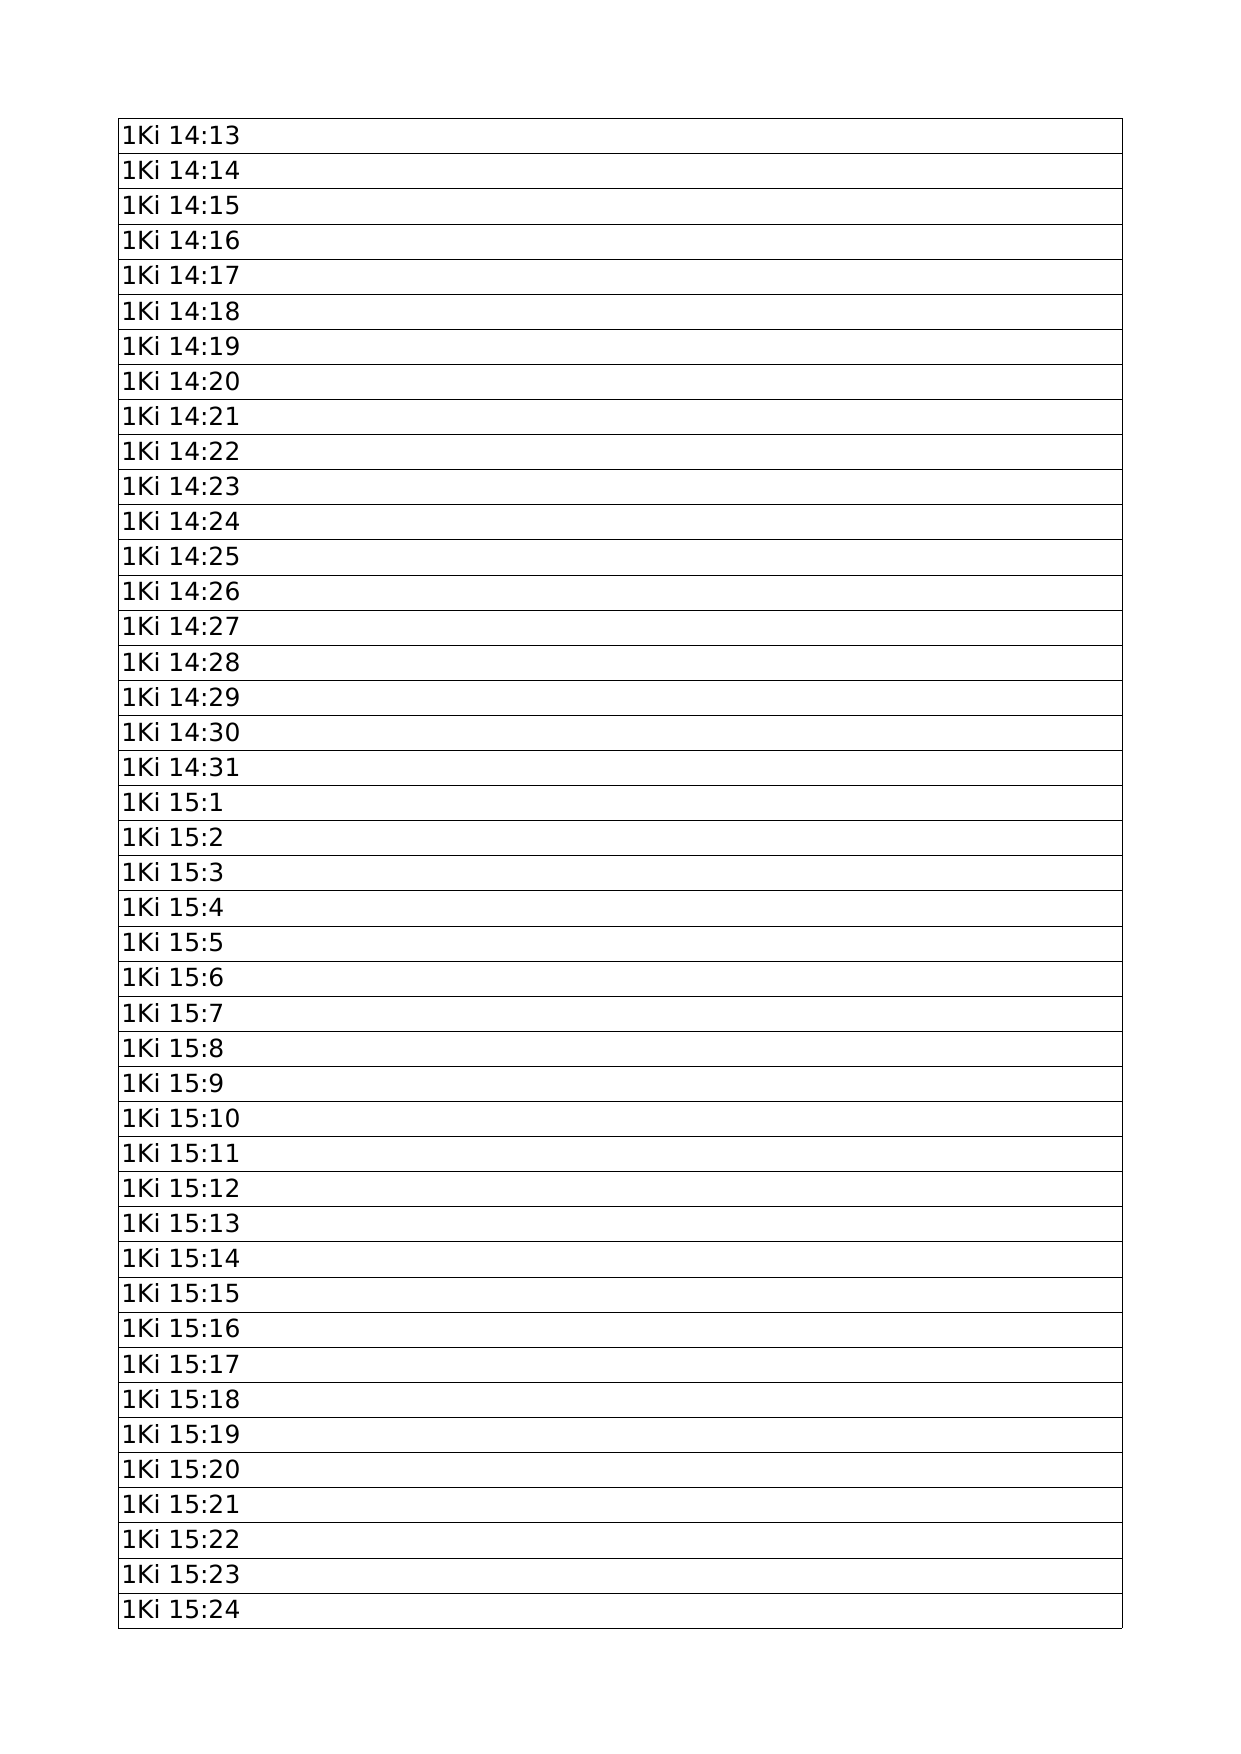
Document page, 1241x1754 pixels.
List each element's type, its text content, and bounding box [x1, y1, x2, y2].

table_cell 1Ki 14:19 [119, 330, 1122, 364]
table_cell 1Ki 14:23 [119, 470, 1122, 504]
table_cell 1Ki 15:17 [119, 1348, 1122, 1382]
table_cell 1Ki 15:4 [119, 891, 1122, 926]
table_cell 1Ki 14:27 [119, 611, 1122, 645]
table_cell 1Ki 15:11 [119, 1137, 1122, 1171]
table_cell 1Ki 15:19 [119, 1418, 1122, 1452]
table_cell 1Ki 15:13 [119, 1207, 1122, 1241]
table_cell 1Ki 15:16 [119, 1313, 1122, 1347]
table_cell 1Ki 14:28 [119, 646, 1122, 680]
table_cell 1Ki 14:17 [119, 260, 1122, 294]
table_cell 1Ki 14:30 [119, 716, 1122, 750]
table_cell 1Ki 15:3 [119, 856, 1122, 890]
table_cell 1Ki 14:16 [119, 225, 1122, 258]
table_cell 1Ki 15:22 [119, 1523, 1122, 1557]
table_cell 1Ki 15:23 [119, 1559, 1122, 1592]
table_cell 1Ki 15:14 [119, 1242, 1122, 1277]
table_cell 1Ki 14:21 [119, 400, 1122, 434]
table_cell 1Ki 15:7 [119, 997, 1122, 1031]
table_cell 1Ki 14:20 [119, 365, 1122, 399]
table_cell 1Ki 15:8 [119, 1032, 1122, 1066]
table_cell 1Ki 14:18 [119, 295, 1122, 329]
table_cell 1Ki 14:25 [119, 540, 1122, 574]
table_cell 1Ki 15:21 [119, 1488, 1122, 1522]
table_cell 1Ki 14:29 [119, 681, 1122, 715]
table_cell 1Ki 15:6 [119, 962, 1122, 996]
table_cell 1Ki 14:26 [119, 576, 1122, 609]
table_cell 1Ki 14:24 [119, 505, 1122, 539]
table_cell 1Ki 14:13 [119, 119, 1122, 153]
table_cell 1Ki 15:9 [119, 1067, 1122, 1101]
table_cell 1Ki 15:2 [119, 821, 1122, 855]
table_cell 1Ki 14:15 [119, 189, 1122, 223]
table_cell 1Ki 15:20 [119, 1453, 1122, 1487]
table_cell 1Ki 15:5 [119, 927, 1122, 961]
table_cell 1Ki 15:15 [119, 1278, 1122, 1312]
table_cell 1Ki 15:24 [119, 1594, 1122, 1628]
table_cell 1Ki 14:22 [119, 435, 1122, 469]
table_cell 1Ki 14:14 [119, 154, 1122, 188]
table_cell 1Ki 15:1 [119, 786, 1122, 820]
table_cell 1Ki 15:12 [119, 1172, 1122, 1206]
table_cell 1Ki 15:10 [119, 1102, 1122, 1136]
table_cell 1Ki 14:31 [119, 751, 1122, 785]
table_cell 1Ki 15:18 [119, 1383, 1122, 1417]
